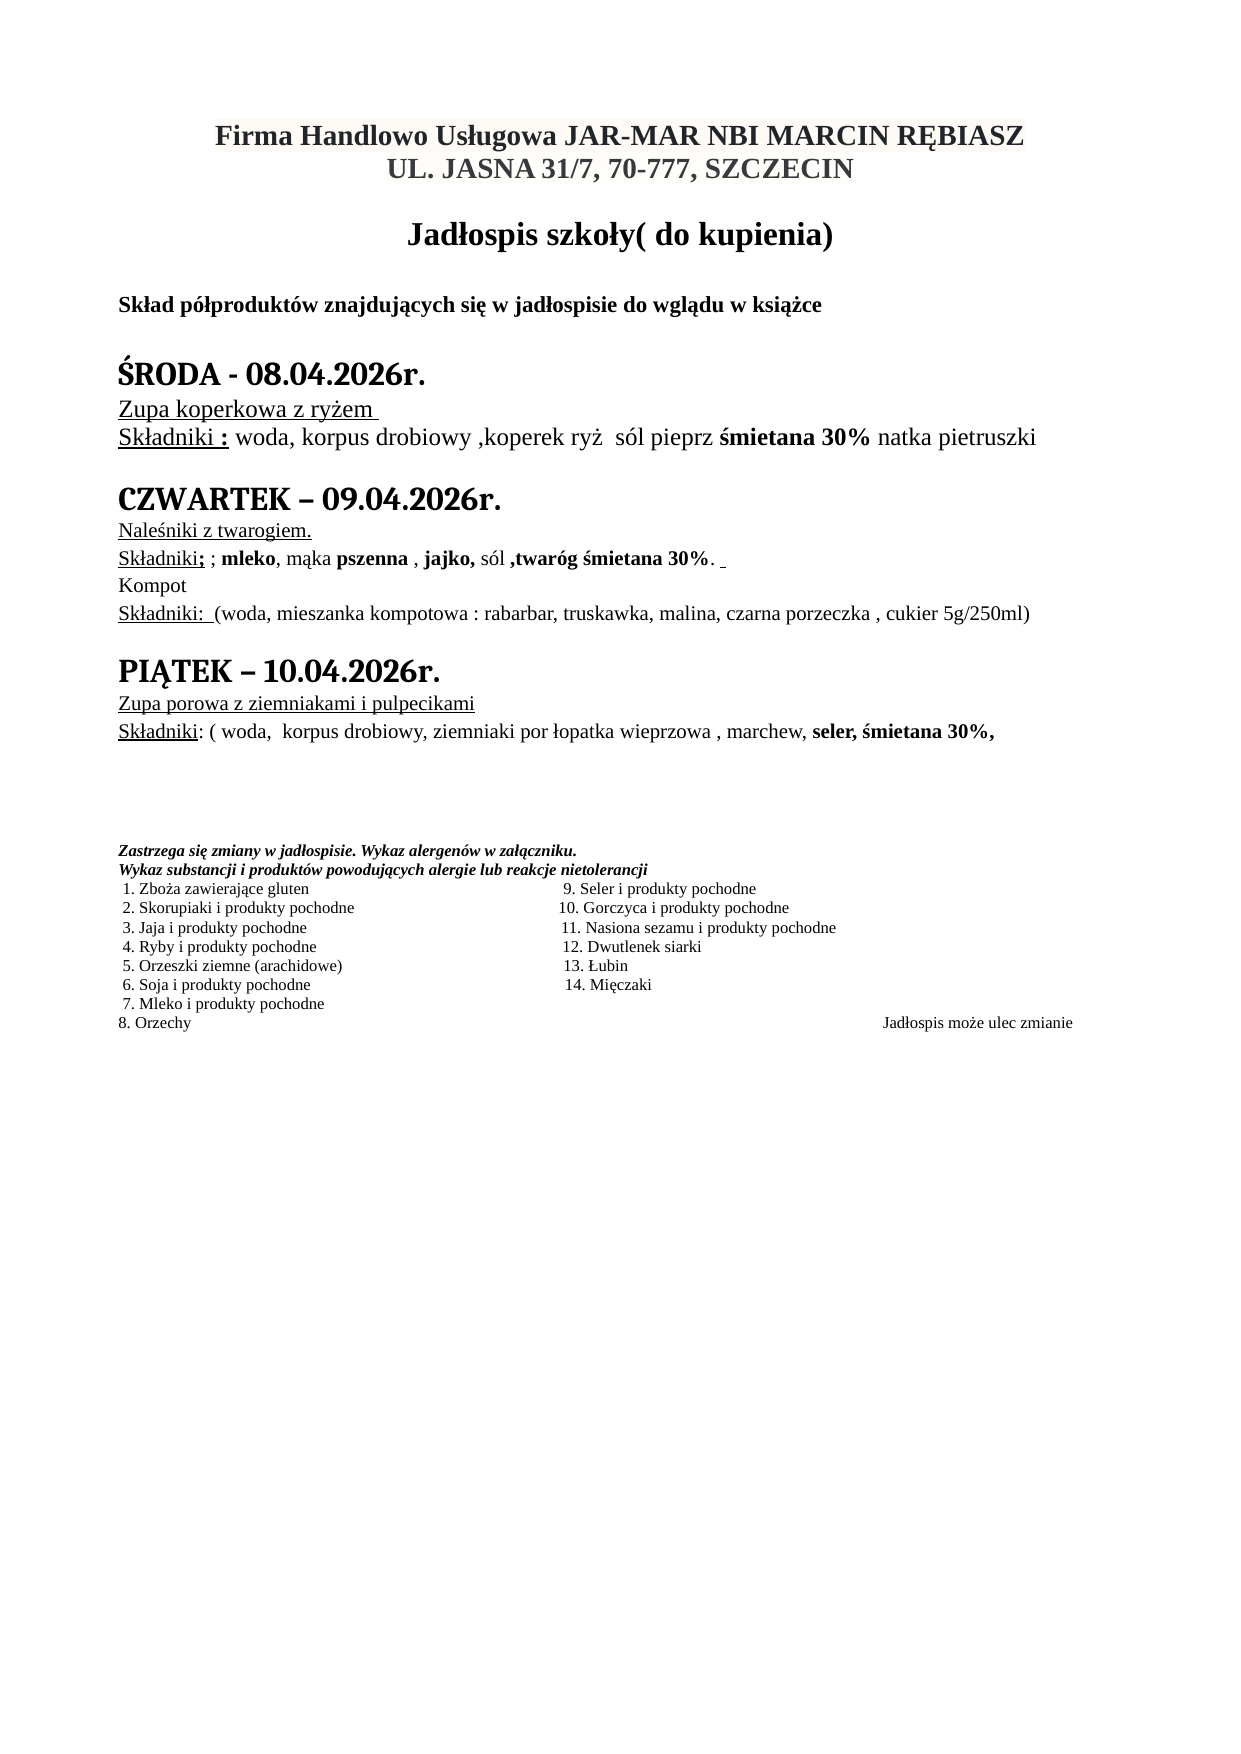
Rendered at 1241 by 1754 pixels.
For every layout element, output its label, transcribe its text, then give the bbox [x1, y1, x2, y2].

text UL. JASNA 31/7, 70-777, SZCZECIN [118, 152, 1122, 185]
text ŚRODA - 08.04.2026r. [118, 355, 1122, 394]
text Składniki; ; mleko, mąka pszenna , jajko, sól ,twaróg śmietana 30%. [118, 546, 1122, 570]
text 8. Orzechy Jadłospis może ulec zmianie [118, 1013, 1122, 1032]
text Skład półproduktów znajdujących się w jadłospisie do wglądu w książce [118, 291, 1122, 317]
text Składniki: (woda, mieszanka kompotowa : rabarbar, truskawka, malina, czarna porzeczka , cukier 5g/250ml) [118, 601, 1122, 625]
text 5. Orzeszki ziemne (arachidowe) 13. Łubin [118, 956, 1122, 975]
text Zupa koperkowa z ryżem [118, 394, 1122, 422]
text 2. Skorupiaki i produkty pochodne 10. Gorczyca i produkty pochodne [118, 898, 1122, 917]
text Naleśniki z twarogiem. [118, 518, 1122, 542]
text 3. Jaja i produkty pochodne 11. Nasiona sezamu i produkty pochodne [118, 917, 1122, 937]
text Wykaz substancji i produktów powodujących alergie lub reakcje nietolerancji [118, 860, 1122, 879]
text 6. Soja i produkty pochodne 14. Mięczaki [118, 975, 1122, 994]
text 1. Zboża zawierające gluten 9. Seler i produkty pochodne [118, 879, 1122, 898]
text Składniki: ( woda, korpus drobiowy, ziemniaki por łopatka wieprzowa , marchew, seler, śmietana 30%, [118, 719, 1122, 743]
text Firma Handlowo Usługowa JAR-MAR NBI MARCIN RĘBIASZ [118, 118, 1122, 152]
text 7. Mleko i produkty pochodne [118, 994, 1122, 1013]
text Składniki : woda, korpus drobiowy ,koperek ryż sól pieprz śmietana 30% natka pietruszki [118, 422, 1122, 451]
text Jadłospis szkoły( do kupienia) [118, 214, 1122, 252]
text 4. Ryby i produkty pochodne 12. Dwutlenek siarki [118, 937, 1122, 956]
text Zupa porowa z ziemniakami i pulpecikami [118, 691, 1122, 715]
text PIĄTEK – 10.04.2026r. [118, 653, 1122, 691]
text Kompot [118, 573, 1122, 597]
text CZWARTEK – 09.04.2026r. [118, 480, 1122, 518]
text Zastrzega się zmiany w jadłospisie. Wykaz alergenów w załączniku. [118, 841, 1122, 860]
